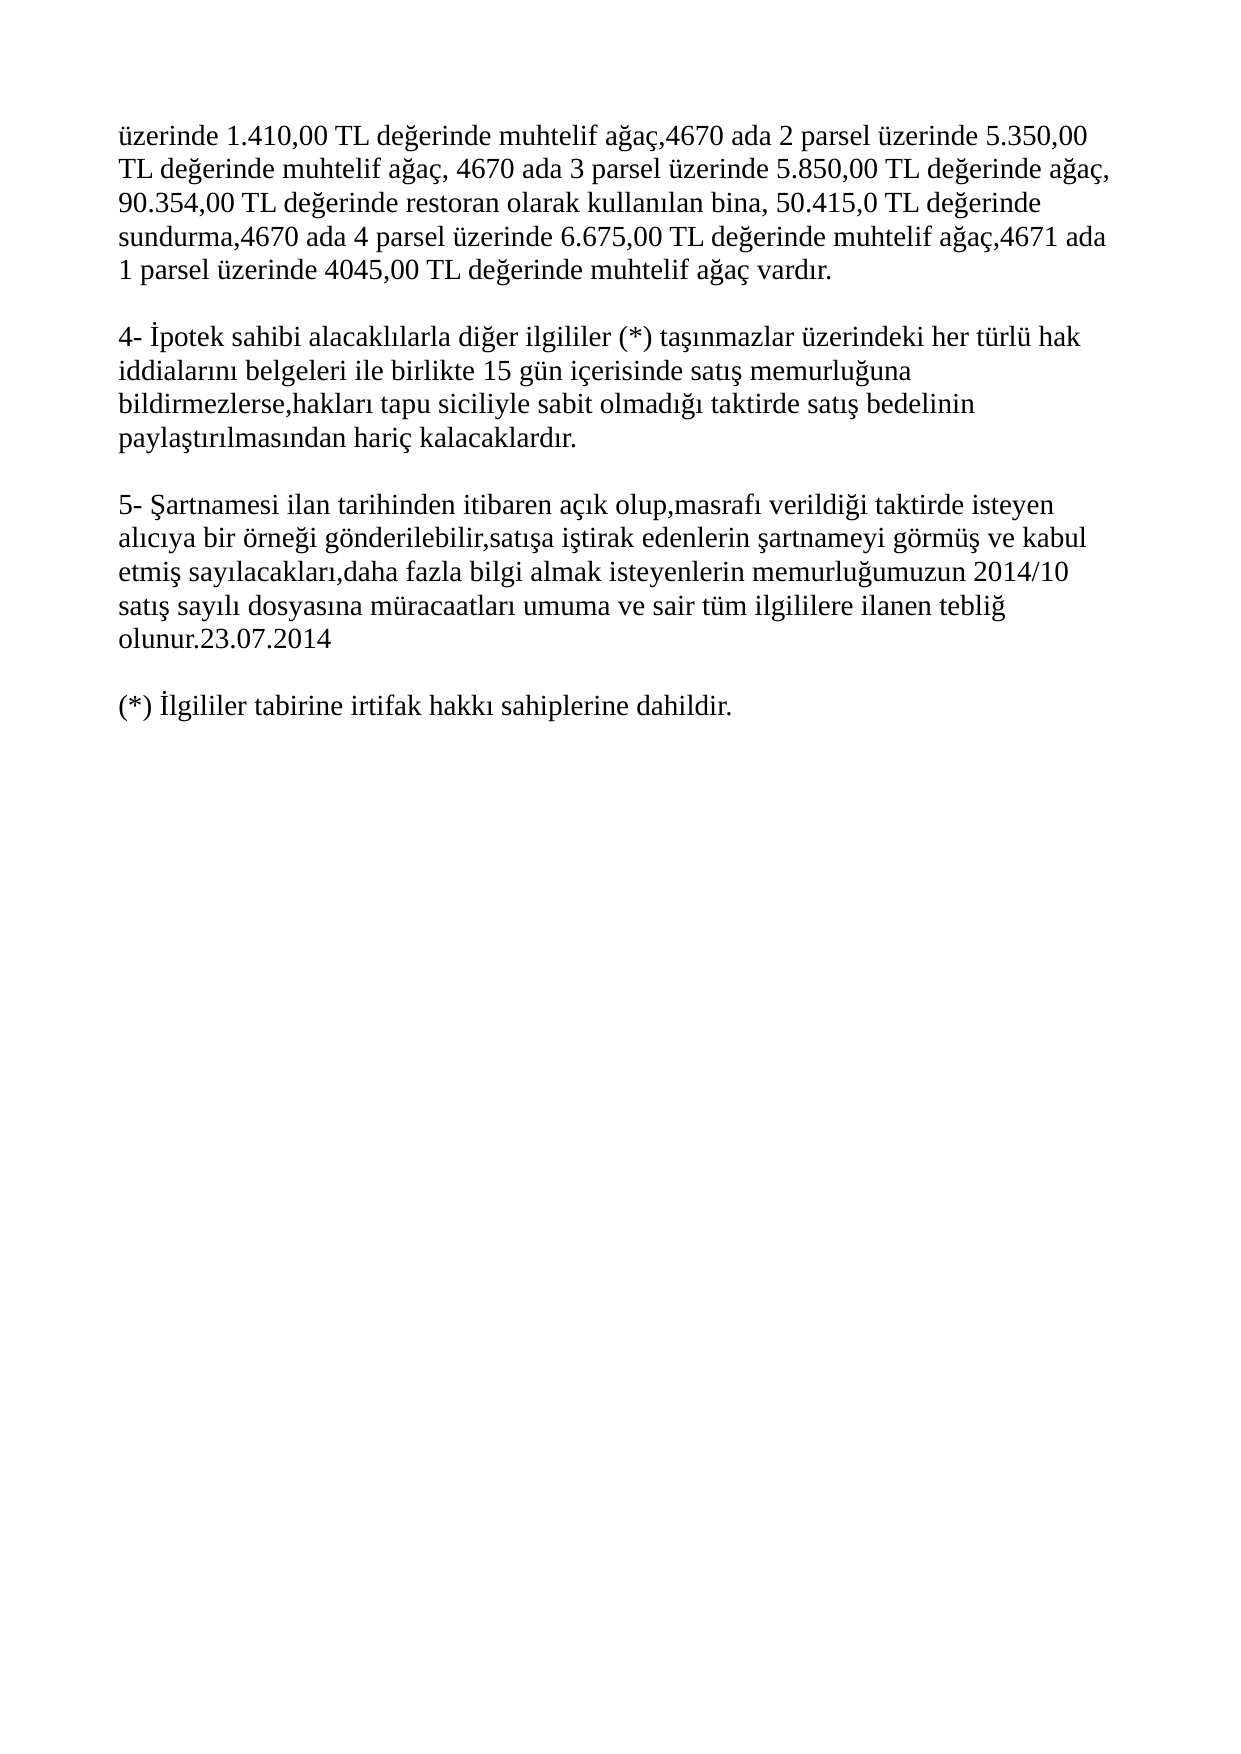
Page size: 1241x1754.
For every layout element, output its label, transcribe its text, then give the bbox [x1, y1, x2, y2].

text (*) İlgililer tabirine irtifak hakkı sahiplerine dahildir. [118, 688, 1122, 722]
text üzerinde 1.410,00 TL değerinde muhtelif ağaç,4670 ada 2 parsel üzerinde 5.350,00 TL değerinde muhtelif ağaç, 4670 ada 3 parsel üzerinde 5.850,00 TL değerinde ağaç, 90.354,00 TL değerinde restoran olarak kullanılan bina, 50.415,0 TL değerinde sundurma,4670 ada 4 parsel üzerinde 6.675,00 TL değerinde muhtelif ağaç,4671 ada 1 parsel üzerinde 4045,00 TL değerinde muhtelif ağaç vardır. [118, 118, 1122, 286]
text 4- İpotek sahibi alacaklılarla diğer ilgililer (*) taşınmazlar üzerindeki her türlü hak iddialarını belgeleri ile birlikte 15 gün içerisinde satış memurluğuna bildirmezlerse,hakları tapu siciliyle sabit olmadığı taktirde satış bedelinin paylaştırılmasından hariç kalacaklardır. [118, 319, 1122, 453]
text 5- Şartnamesi ilan tarihinden itibaren açık olup,masrafı verildiği taktirde isteyen alıcıya bir örneği gönderilebilir,satışa iştirak edenlerin şartnameyi görmüş ve kabul etmiş sayılacakları,daha fazla bilgi almak isteyenlerin memurluğumuzun 2014/10 satış sayılı dosyasına müracaatları umuma ve sair tüm ilgililere ilanen tebliğ olunur.23.07.2014 [118, 487, 1122, 655]
